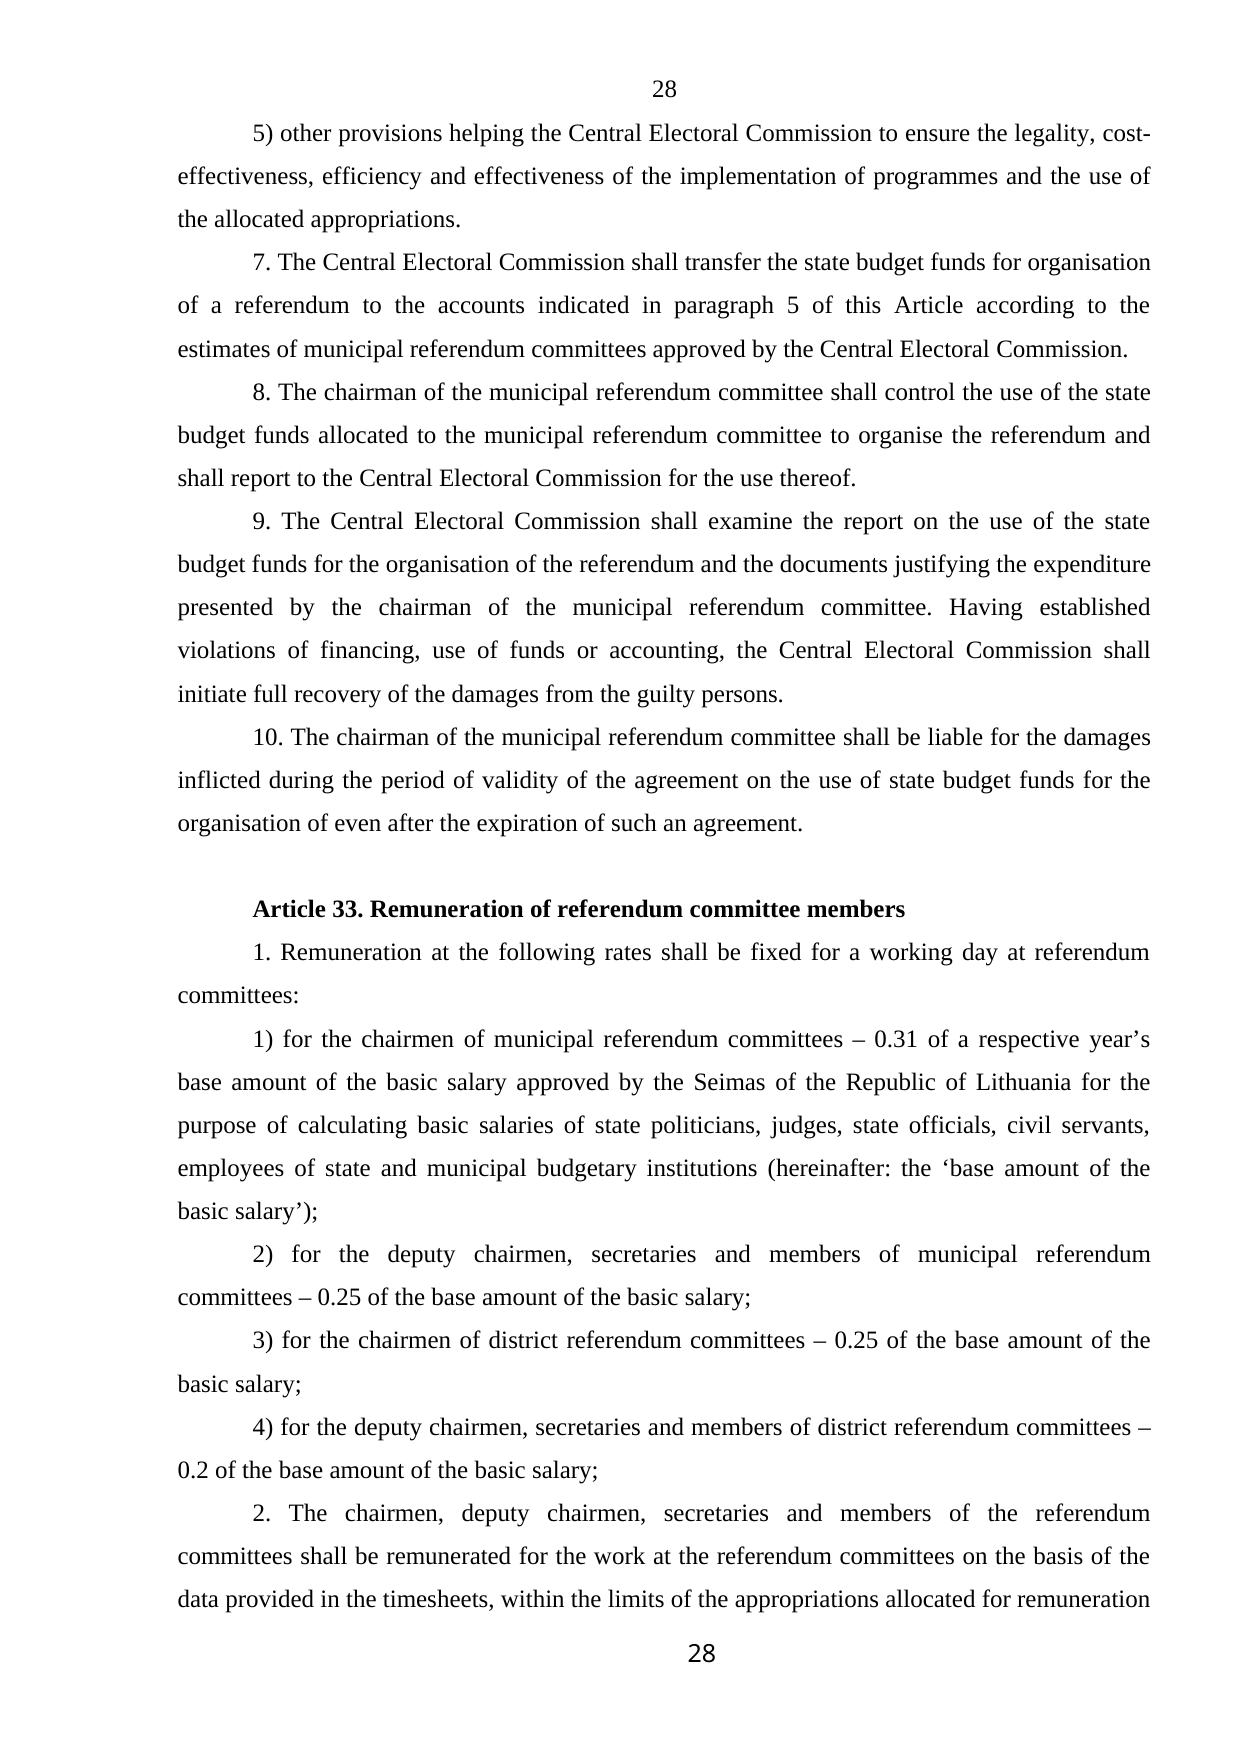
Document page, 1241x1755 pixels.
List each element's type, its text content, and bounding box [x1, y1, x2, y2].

text 8. The chairman of the municipal referendum committee shall control the use of the state budget funds allocated to the municipal referendum committee to organise the referendum and shall report to the Central Electoral Commission for the use thereof. [177, 377, 1152, 492]
text 10. The chairman of the municipal referendum committee shall be liable for the damages inflicted during the period of validity of the agreement on the use of state budget funds for the organisation of even after the expiration of such an agreement. [177, 722, 1152, 837]
text 4) for the deputy chairmen, secretaries and members of district referendum committees – 0.2 of the base amount of the basic salary; [177, 1412, 1152, 1484]
text 7. The Central Electoral Commission shall transfer the state budget funds for organisation of a referendum to the accounts indicated in paragraph 5 of this Article according to the estimates of municipal referendum committees approved by the Central Electoral Commission. [177, 247, 1152, 362]
text 5) other provisions helping the Central Electoral Commission to ensure the legality, cost-effectiveness, efficiency and effectiveness of the implementation of programmes and the use of the allocated appropriations. [177, 118, 1152, 233]
text Article 33. Remuneration of referendum committee members [177, 894, 1152, 923]
text 1) for the chairmen of municipal referendum committees – 0.31 of a respective year’s base amount of the basic salary approved by the Seimas of the Republic of Lithuania for the purpose of calculating basic salaries of state politicians, judges, state officials, civil servants, employees of state and municipal budgetary institutions (hereinafter: the ‘base amount of the basic salary’); [177, 1024, 1152, 1225]
text 2. The chairmen, deputy chairmen, secretaries and members of the referendum committees shall be remunerated for the work at the referendum committees on the basis of the data provided in the timesheets, within the limits of the appropriations allocated for remuneration [177, 1498, 1152, 1613]
text 2) for the deputy chairmen, secretaries and members of municipal referendum committees – 0.25 of the base amount of the basic salary; [177, 1239, 1152, 1311]
text 1. Remuneration at the following rates shall be fixed for a working day at referendum committees: [177, 937, 1152, 1009]
text 9. The Central Electoral Commission shall examine the report on the use of the state budget funds for the organisation of the referendum and the documents justifying the expenditure presented by the chairman of the municipal referendum committee. Having established violations of financing, use of funds or accounting, the Central Electoral Commission shall initiate full recovery of the damages from the guilty persons. [177, 506, 1152, 707]
text 3) for the chairmen of district referendum committees – 0.25 of the base amount of the basic salary; [177, 1326, 1152, 1397]
